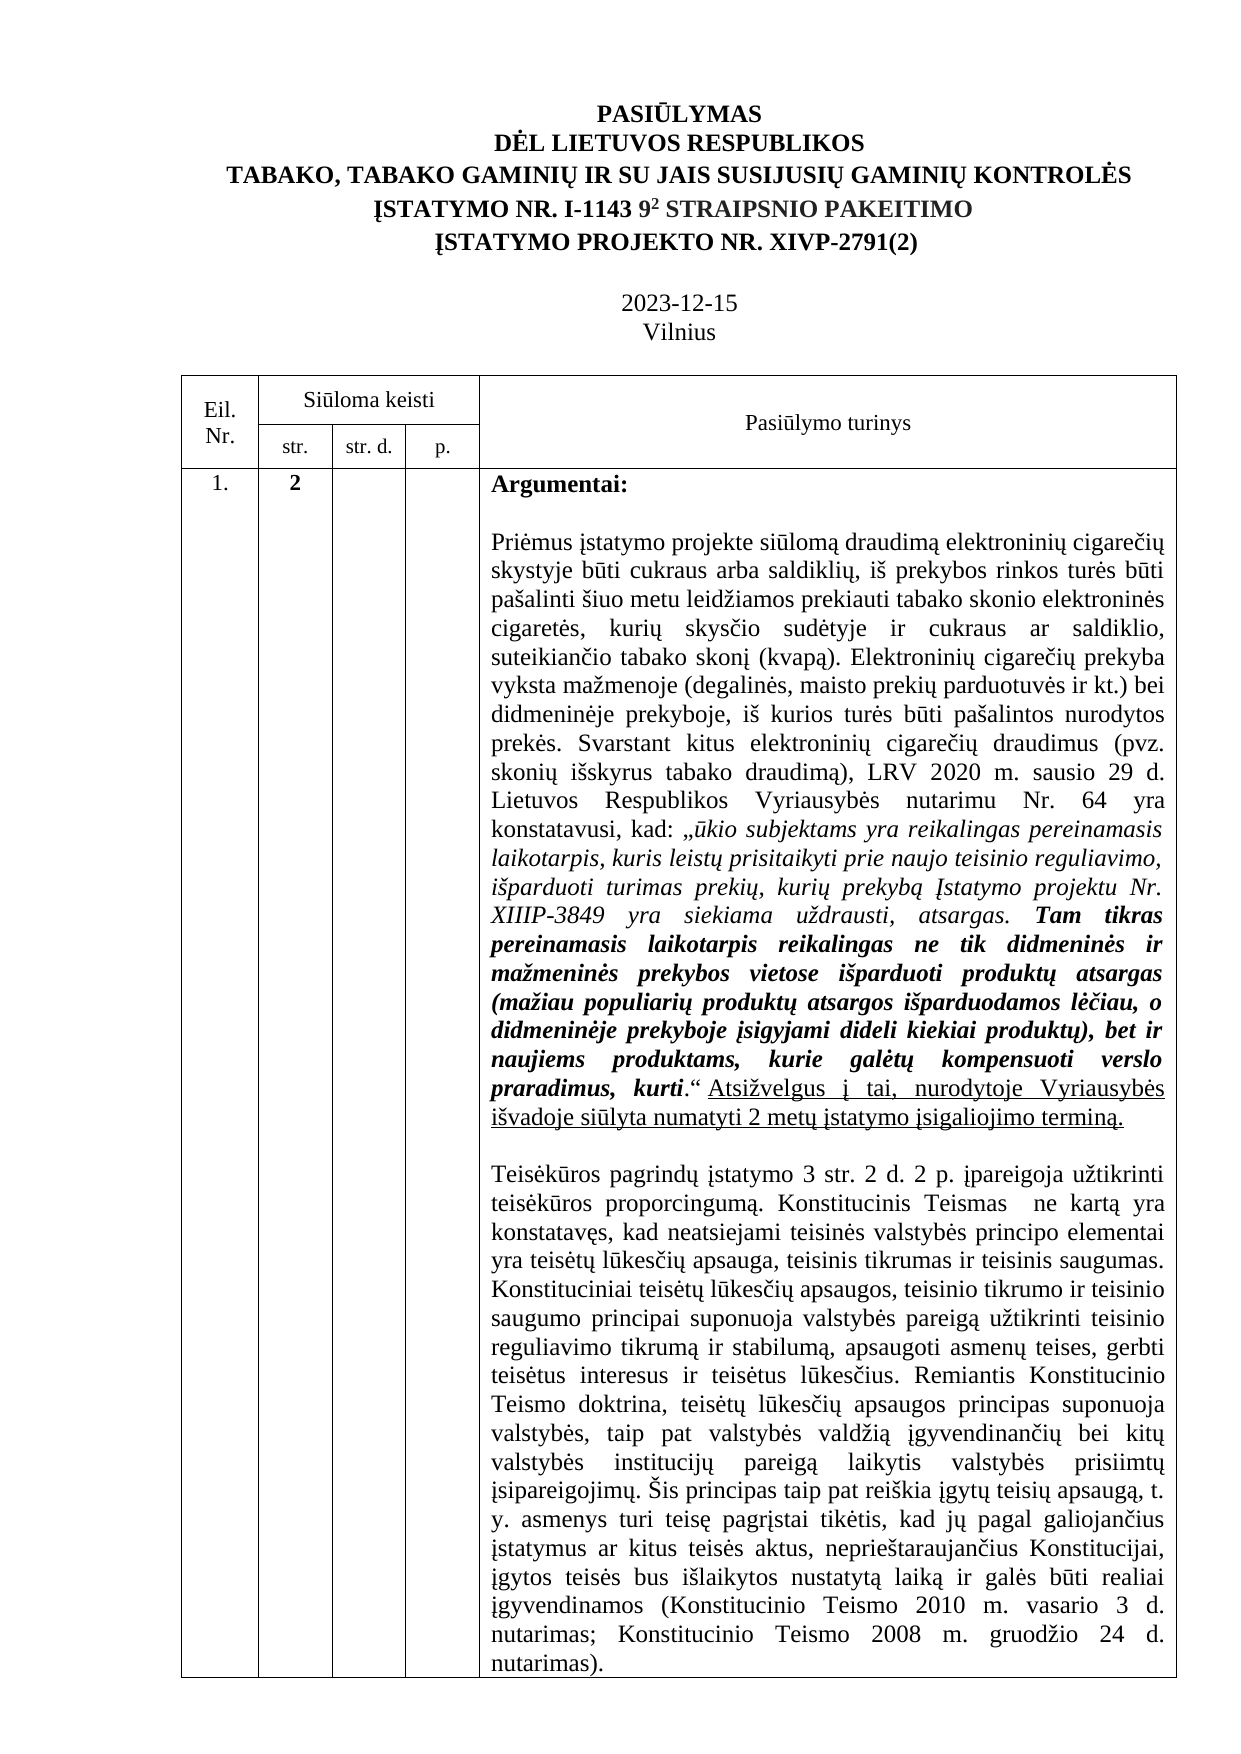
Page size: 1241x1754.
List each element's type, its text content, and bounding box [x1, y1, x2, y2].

text PASIŪLYMAS [177, 99, 1181, 128]
table_cell str. [259, 425, 332, 468]
table_cell 1. [182, 469, 258, 1677]
text ĮSTATYMO PROJEKTO NR. XIVP-2791(2) [177, 227, 1181, 255]
text TABAKO, TABAKO GAMINIŲ IR SU JAIS SUSIJUSIŲ GAMINIŲ KONTROLĖS ĮSTATYMO NR. I-1143 92 straipsnio Pakeitimo [177, 161, 1181, 222]
table_header Siūloma keisti [259, 376, 479, 424]
text 2023-12-15 [177, 288, 1181, 317]
table_cell p. [406, 425, 479, 468]
table_cell [406, 469, 479, 1677]
table_header Eil. Nr. [182, 376, 258, 468]
table_cell Argumentai: Priėmus įstatymo projekte siūlomą draudimą elektroninių cigarečių skystyje būti cukraus arba saldiklių, iš prekybos rinkos turės būti pašalinti šiuo metu leidžiamos prekiauti tabako skonio elektroninės cigaretės, kurių skysčio sudėtyje ir cukraus ar saldiklio, suteikiančio tabako skonį (kvapą). Elektroninių cigarečių prekyba vyksta mažmenoje (degalinės, maisto prekių parduotuvės ir kt.) bei didmeninėje prekyboje, iš kurios turės būti pašalintos nurodytos prekės. Svarstant kitus elektroninių cigarečių draudimus (pvz. skonių išskyrus tabako draudimą), LRV 2020 m. sausio 29 d. Lietuvos Respublikos Vyriausybės nutarimu Nr. 64 yra konstatavusi, kad: „ūkio subjektams yra reikalingas pereinamasis laikotarpis, kuris leistų prisitaikyti prie naujo teisinio reguliavimo, išparduoti turimas prekių, kurių prekybą Įstatymo projektu Nr. XIIIP-3849 yra siekiama uždrausti, atsargas. Tam tikras pereinamasis laikotarpis reikalingas ne tik didmeninės ir mažmeninės prekybos vietose išparduoti produktų atsargas (mažiau populiarių produktų atsargos išparduodamos lėčiau, o didmeninėje prekyboje įsigyjami dideli kiekiai produktų), bet ir naujiems produktams, kurie galėtų kompensuoti verslo praradimus, kurti.“ Atsižvelgus į tai, nurodytoje Vyriausybės išvadoje siūlyta numatyti 2 metų įstatymo įsigaliojimo terminą. Teisėkūros pagrindų įstatymo 3 str. 2 d. 2 p. įpareigoja užtikrinti teisėkūros proporcingumą. Konstitucinis Teismas ne kartą yra konstatavęs, kad neatsiejami teisinės valstybės principo elementai yra teisėtų lūkesčių apsauga, teisinis tikrumas ir teisinis saugumas. Konstituciniai teisėtų lūkesčių apsaugos, teisinio tikrumo ir teisinio saugumo principai suponuoja valstybės pareigą užtikrinti teisinio reguliavimo tikrumą ir stabilumą, apsaugoti asmenų teises, gerbti teisėtus interesus ir teisėtus lūkesčius. Remiantis Konstitucinio Teismo doktrina, teisėtų lūkesčių apsaugos principas suponuoja valstybės, taip pat valstybės valdžią įgyvendinančių bei kitų valstybės institucijų pareigą laikytis valstybės prisiimtų įsipareigojimų. Šis principas taip pat reiškia įgytų teisių apsaugą, t. y. asmenys turi teisę pagrįstai tikėtis, kad jų pagal galiojančius įstatymus ar kitus teisės aktus, neprieštaraujančius Konstitucijai, įgytos teisės bus išlaikytos nustatytą laiką ir galės būti realiai įgyvendinamos (Konstitucinio Teismo 2010 m. vasario 3 d. nutarimas; Konstitucinio Teismo 2008 m. gruodžio 24 d. nutarimas). [480, 469, 1176, 1677]
table_cell 2 [259, 469, 332, 1677]
text Vilnius [177, 317, 1181, 346]
table_header Pasiūlymo turinys [480, 376, 1176, 468]
table_cell [333, 469, 405, 1677]
table_cell str. d. [333, 425, 405, 468]
text DĖL LIETUVOS RESPUBLIKOS [177, 128, 1181, 156]
